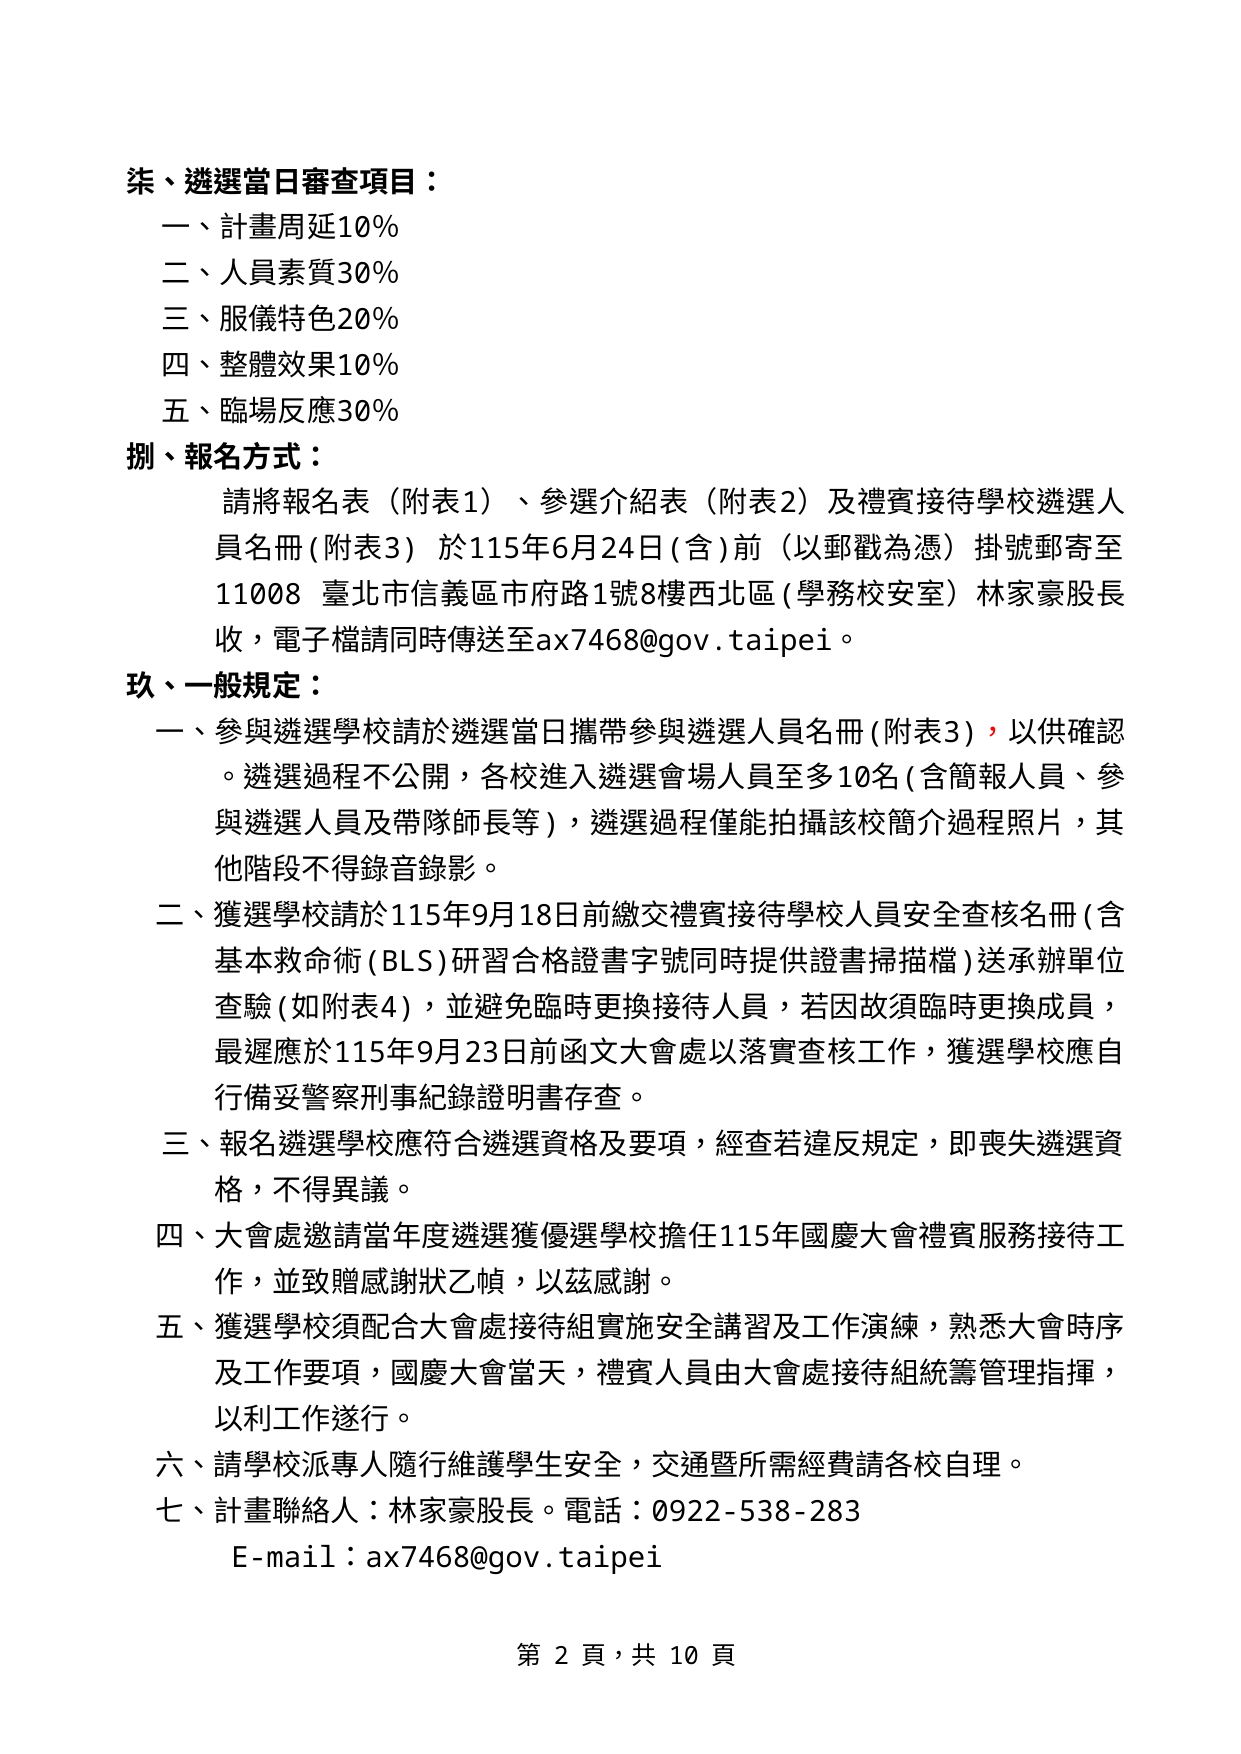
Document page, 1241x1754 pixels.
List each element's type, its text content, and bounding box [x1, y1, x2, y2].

text 二、獲選學校請於115年9月18日前繳交禮賓接待學校人員安全查核名冊(含基本救命術(BLS)研習合格證書字號同時提供證書掃描檔)送承辦單位查驗(如附表4)，並避免臨時更換接待人員，若因故須臨時更換成員，最遲應於115年9月23日前函文大會處以落實查核工作，獲選學校應自行備妥警察刑事紀錄證明書存查。 [155, 889, 1126, 1118]
text 玖、一般規定： [126, 659, 1126, 705]
text 三、服儀特色20％ [126, 293, 1126, 339]
text 請將報名表（附表1）、參選介紹表（附表2）及禮賓接待學校遴選人員名冊(附表3) 於115年6月24日(含)前（以郵戳為憑）掛號郵寄至11008 臺北市信義區市府路1號8樓西北區(學務校安室）林家豪股長收，電子檔請同時傳送至ax7468@gov.taipei。 [185, 476, 1126, 659]
text 四、大會處邀請當年度遴選獲優選學校擔任115年國慶大會禮賓服務接待工作，並致贈感謝狀乙幀，以茲感謝。 [155, 1209, 1126, 1301]
text 五、臨場反應30％ [126, 384, 1126, 430]
text 六、請學校派專人隨行維護學生安全，交通暨所需經費請各校自理。 [155, 1439, 1126, 1484]
text 柒、遴選當日審查項目： [126, 155, 1126, 201]
text 二、人員素質30％ [126, 247, 1126, 293]
text 一、計畫周延10％ [126, 201, 1126, 247]
text 一、參與遴選學校請於遴選當日攜帶參與遴選人員名冊(附表3)，以供確認。遴選過程不公開，各校進入遴選會場人員至多10名(含簡報人員、參與遴選人員及帶隊師長等)，遴選過程僅能拍攝該校簡介過程照片，其他階段不得錄音錄影。 [155, 705, 1126, 889]
text 四、整體效果10％ [126, 339, 1126, 384]
text 捌、報名方式： [126, 430, 1126, 476]
text 三、報名遴選學校應符合遴選資格及要項，經查若違反規定，即喪失遴選資格，不得異議。 [126, 1118, 1126, 1209]
text 五、獲選學校須配合大會處接待組實施安全講習及工作演練，熟悉大會時序及工作要項，國慶大會當天，禮賓人員由大會處接待組統籌管理指揮，以利工作遂行。 [155, 1301, 1126, 1439]
text E-mail：ax7468@gov.taipei [126, 1530, 1126, 1576]
text 七、計畫聯絡人：林家豪股長。電話：0922-538-283 [155, 1484, 1126, 1530]
